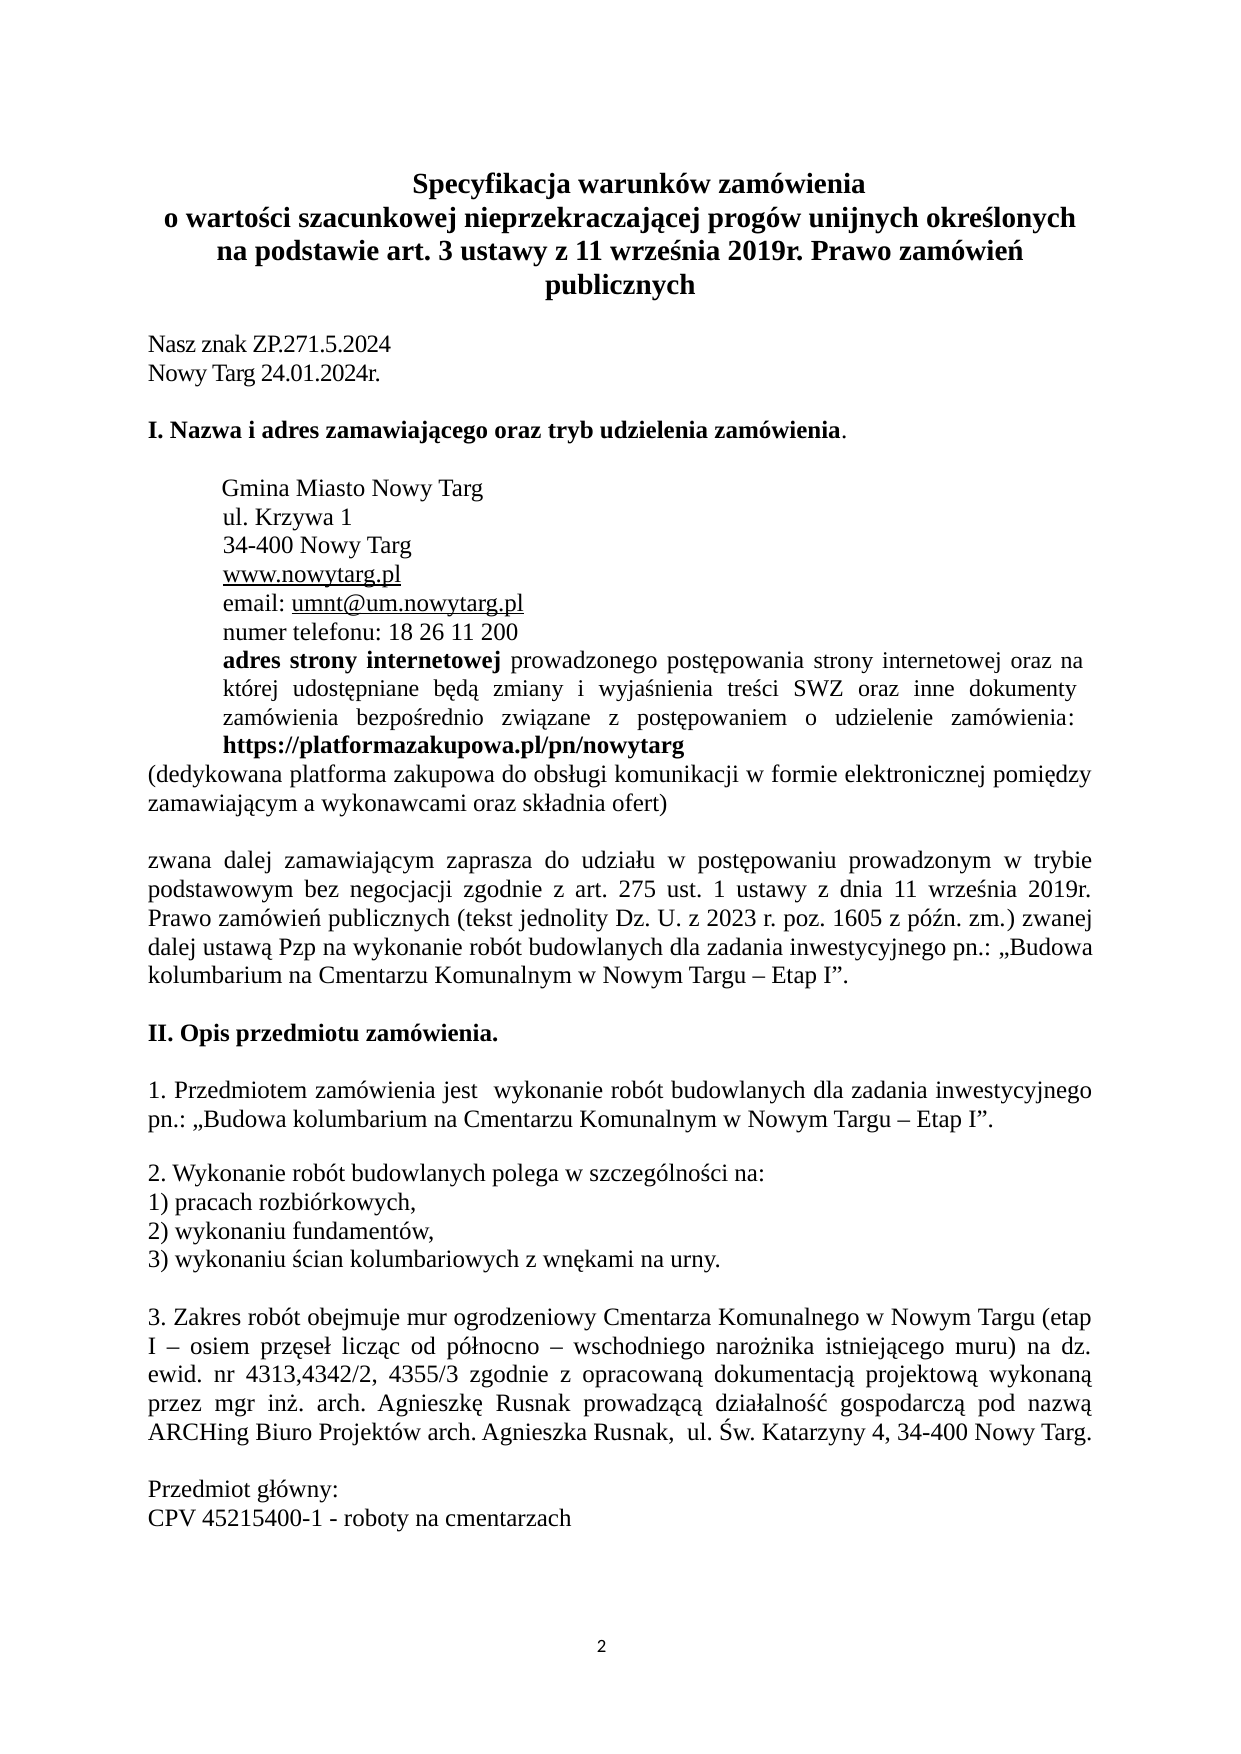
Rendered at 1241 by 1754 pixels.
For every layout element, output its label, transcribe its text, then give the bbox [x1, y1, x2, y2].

text 3. Zakres robót obejmuje mur ogrodzeniowy Cmentarza Komunalnego w Nowym Targu (etap I – osiem przęseł licząc od północno – wschodniego narożnika istniejącego muru) na dz. ewid. nr 4313,4342/2, 4355/3 zgodnie z opracowaną dokumentacją projektową wykonaną przez mgr inż. arch. Agnieszkę Rusnak prowadzącą działalność gospodarczą pod nazwą ARCHing Biuro Projektów arch. Agnieszka Rusnak, ul. Św. Katarzyny 4, 34-400 Nowy Targ. [148, 1302, 1093, 1446]
text email: umnt@um.nowytarg.pl [148, 588, 1093, 617]
text Specyfikacja warunków zamówienia [185, 166, 1093, 200]
text Gmina Miasto Nowy Targ [221, 473, 1093, 502]
text adres strony internetowej prowadzonego postępowania strony internetowej oraz na której udostępniane będą zmiany i wyjaśnienia treści SWZ oraz inne dokumenty zamówienia bezpośrednio związane z postępowaniem o udzielenie zamówienia: https://platformazakupowa.pl/pn/nowytarg [148, 645, 1093, 759]
text II. Opis przedmiotu zamówienia. [148, 1018, 1093, 1047]
text 1) pracach rozbiórkowych, [148, 1187, 1093, 1216]
text zwana dalej zamawiającym zaprasza do udziału w postępowaniu prowadzonym w trybie podstawowym bez negocjacji zgodnie z art. 275 ust. 1 ustawy z dnia 11 września 2019r. Prawo zamówień publicznych (tekst jednolity Dz. U. z 2023 r. poz. 1605 z późn. zm.) zwanej dalej ustawą Pzp na wykonanie robót budowlanych dla zadania inwestycyjnego pn.: „Budowa kolumbarium na Cmentarzu Komunalnym w Nowym Targu – Etap I”. [148, 845, 1093, 989]
text Nowy Targ 24.01.2024r. [148, 358, 1093, 387]
text www.nowytarg.pl [148, 559, 1093, 588]
text Przedmiot główny: [148, 1474, 1093, 1503]
text Nasz znak ZP.271.5.2024 [148, 329, 1093, 358]
text 34-400 Nowy Targ [148, 530, 1093, 559]
text 2) wykonaniu fundamentów, [148, 1216, 1093, 1244]
text (dedykowana platforma zakupowa do obsługi komunikacji w formie elektronicznej pomiędzy zamawiającym a wykonawcami oraz składnia ofert) [148, 759, 1093, 817]
text o wartości szacunkowej nieprzekraczającej progów unijnych określonych na podstawie art. 3 ustawy z 11 września 2019r. Prawo zamówień publicznych [148, 200, 1093, 300]
text 2. Wykonanie robót budowlanych polega w szczególności na: [148, 1158, 1093, 1187]
text 3) wykonaniu ścian kolumbariowych z wnękami na urny. [148, 1244, 1093, 1273]
text CPV 45215400-1 - roboty na cmentarzach [148, 1503, 1093, 1532]
text 1. Przedmiotem zamówienia jest wykonanie robót budowlanych dla zadania inwestycyjnego pn.: „Budowa kolumbarium na Cmentarzu Komunalnym w Nowym Targu – Etap I”. [148, 1075, 1093, 1133]
text ul. Krzywa 1 [148, 502, 1093, 530]
text I. Nazwa i adres zamawiającego oraz tryb udzielenia zamówienia. [148, 415, 1093, 444]
text numer telefonu: 18 26 11 200 [148, 617, 1093, 645]
